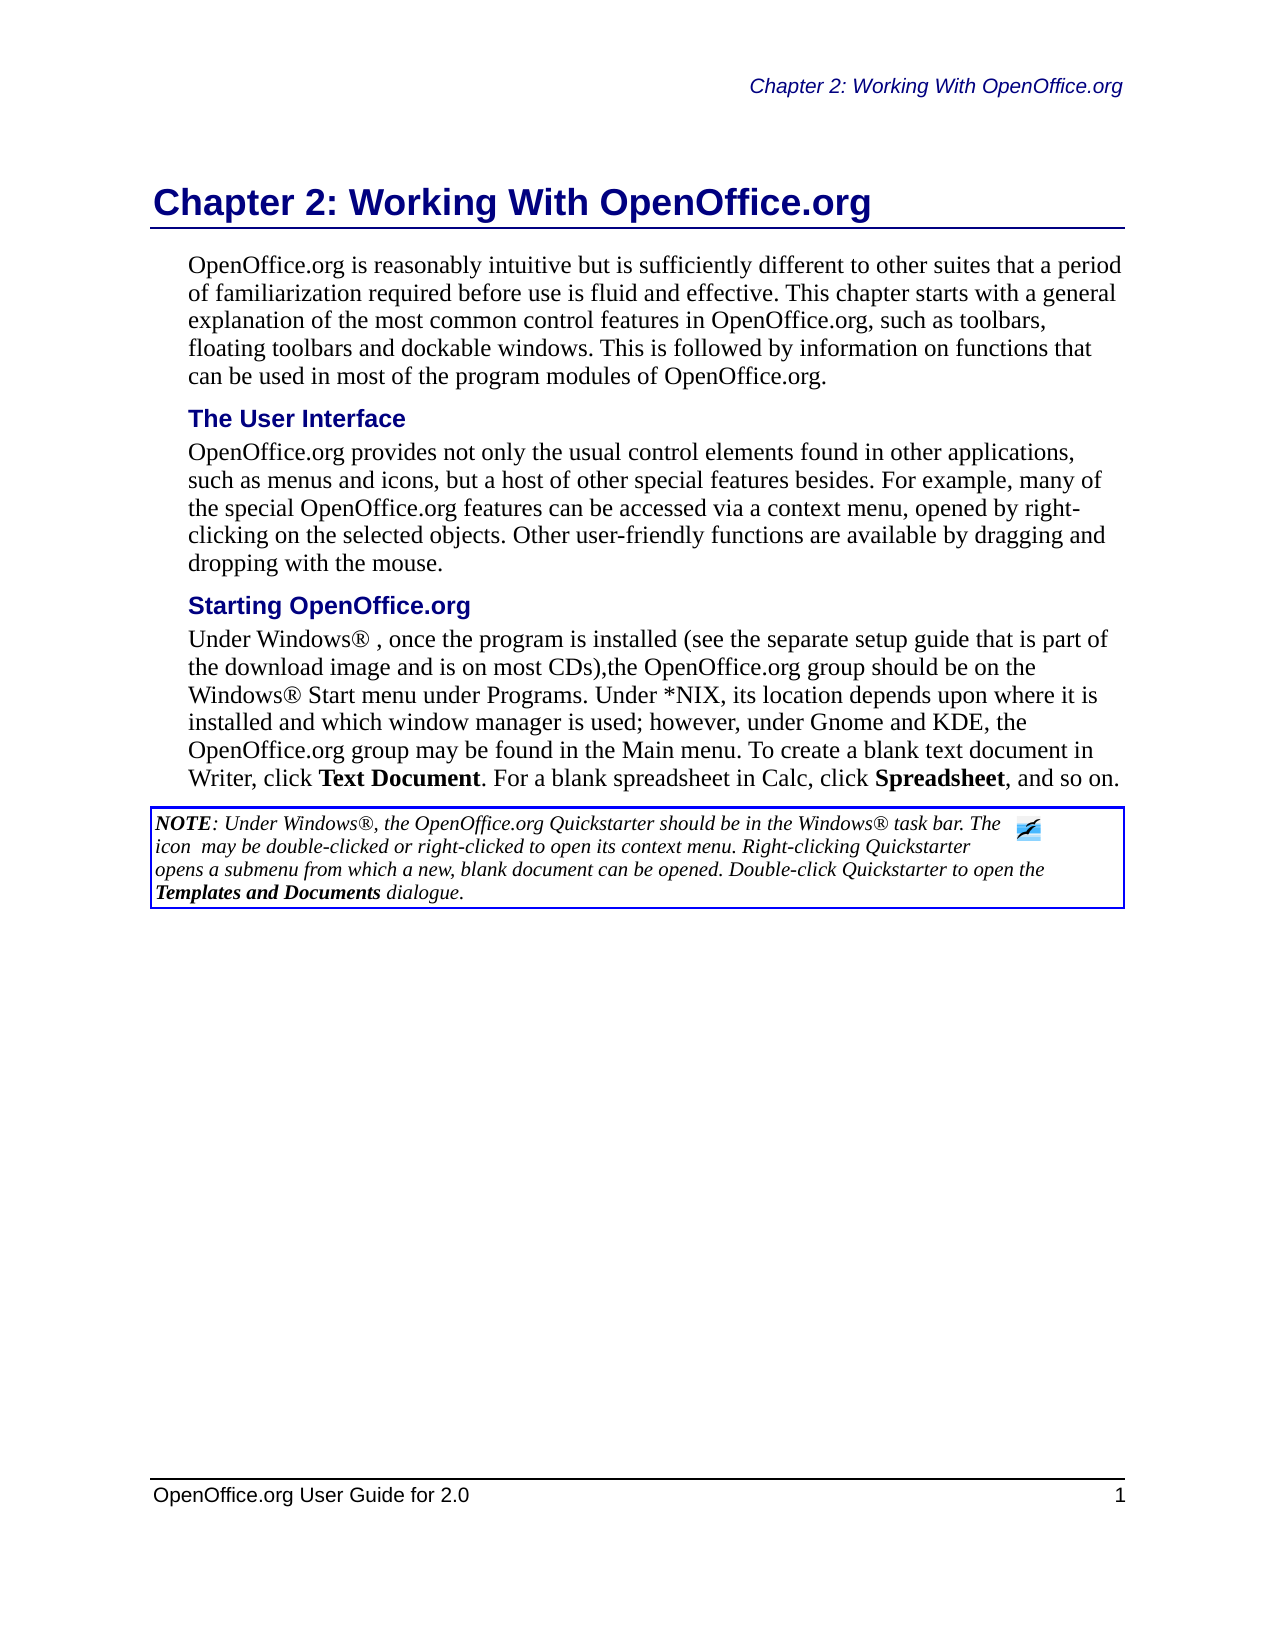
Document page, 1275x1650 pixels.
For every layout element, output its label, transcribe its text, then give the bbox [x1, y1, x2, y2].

text OpenOffice.org provides not only the usual control elements found in other applications, such as menus and icons, but a host of other special features besides. For example, many of the special OpenOffice.org features can be accessed via a context menu, opened by right-clicking on the selected objects. Other user-friendly functions are available by dragging and dropping with the mouse. [188, 438, 1125, 577]
subtitle Chapter 2: Working With OpenOffice.org [150, 179, 1125, 227]
text NOTE: Under Windows®, the OpenOffice.org Quickstarter should be in the Windows® task bar. The icon may be double-clicked or right-clicked to open its context menu. Right-clicking Quickstarter opens a submenu from which a new, blank document can be opened. Double-click Quickstarter to open the Templates and Documents dialogue. [152, 809, 1123, 907]
subtitle The User Interface [188, 404, 1125, 432]
text Under Windows® , once the program is installed (see the separate setup guide that is part of the download image and is on most CDs),the OpenOffice.org group should be on the Windows® Start menu under Programs. Under *NIX, its location depends upon where it is installed and which window manager is used; however, under Gnome and KDE, the OpenOffice.org group may be found in the Main menu. To create a blank text document in Writer, click Text Document. For a blank spreadsheet in Calc, click Spreadsheet, and so on. [188, 625, 1125, 792]
text OpenOffice.org is reasonably intuitive but is sufficiently different to other suites that a period of familiarization required before use is fluid and effective. This chapter starts with a general explanation of the most common control features in OpenOffice.org, such as toolbars, floating toolbars and dockable windows. This is followed by information on functions that can be used in most of the program modules of OpenOffice.org. [188, 251, 1125, 389]
picture [1016, 816, 1041, 841]
subtitle Starting OpenOffice.org [188, 592, 1125, 619]
